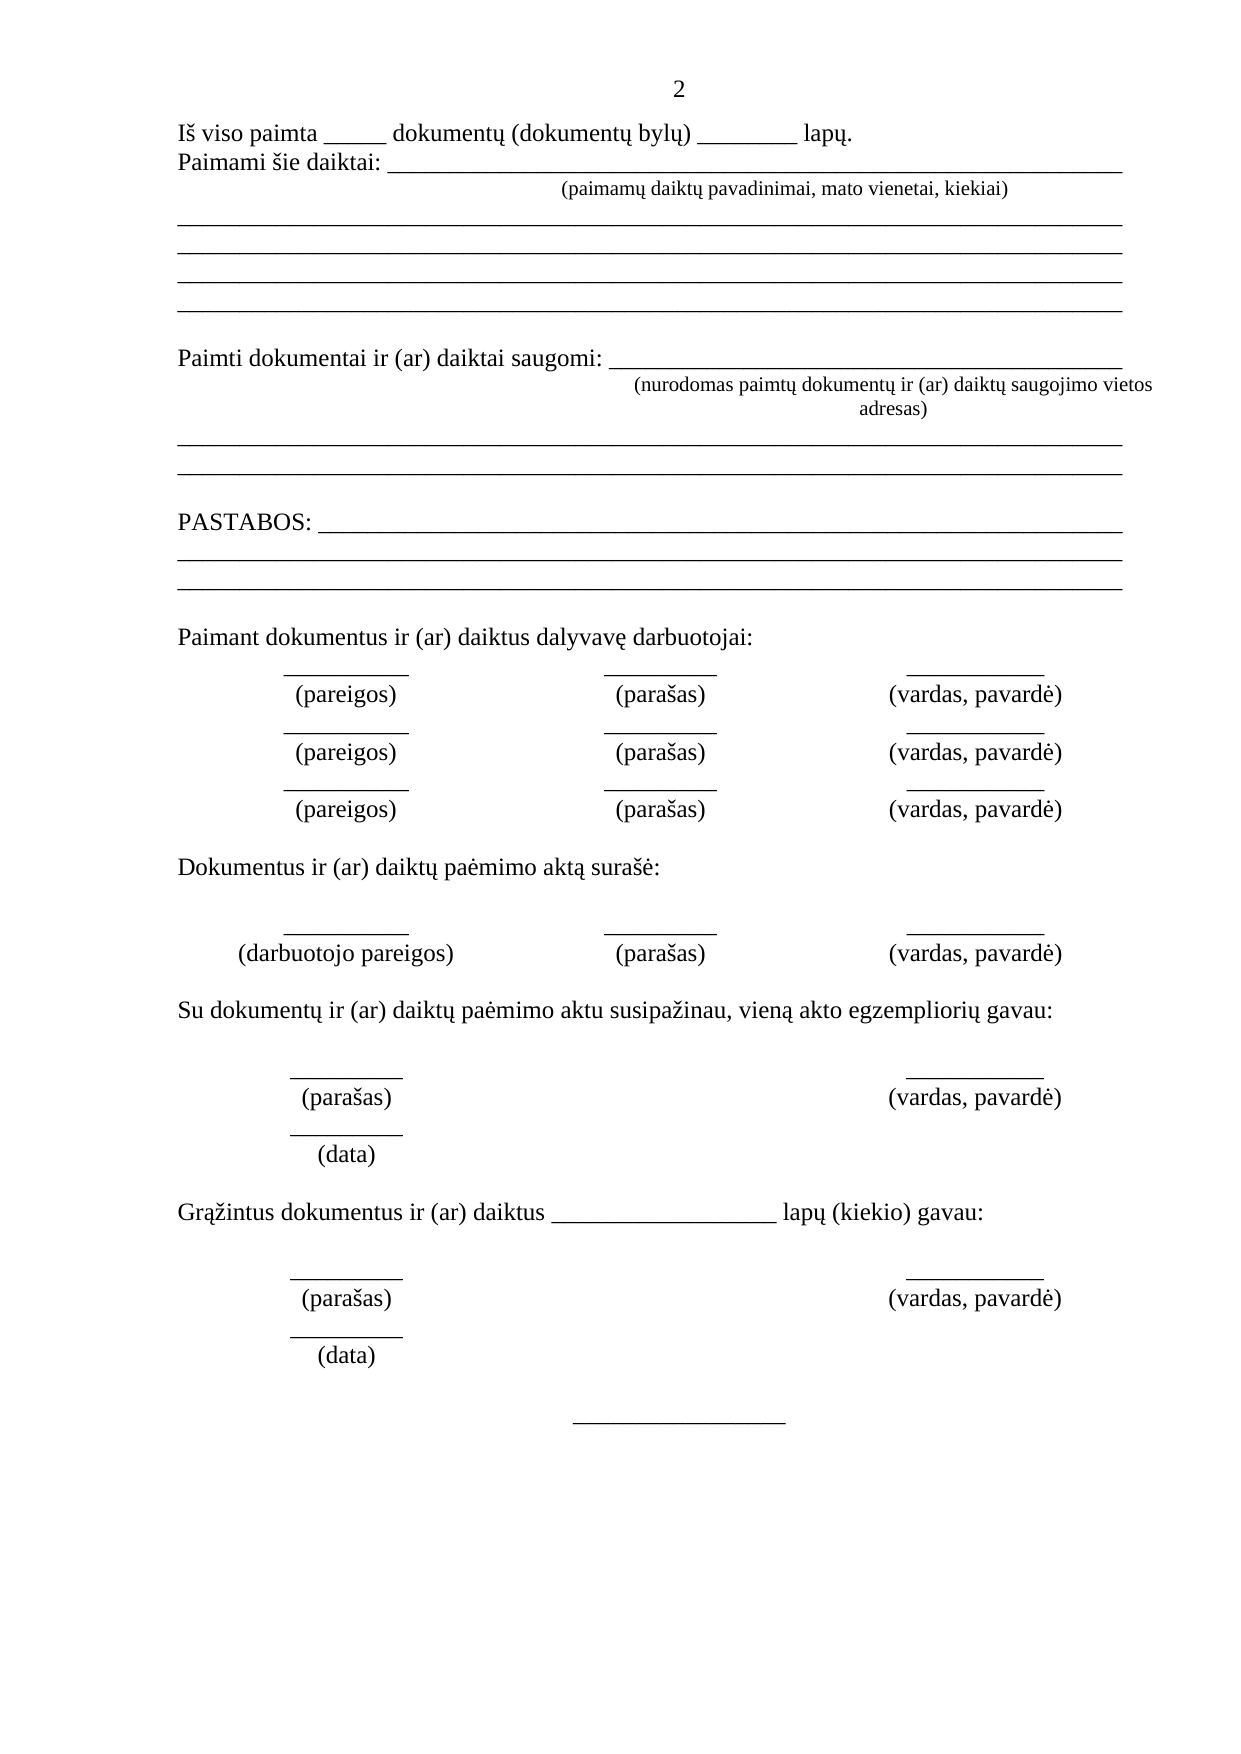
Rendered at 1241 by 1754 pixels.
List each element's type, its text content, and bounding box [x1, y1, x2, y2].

table_header ___________ (vardas, pavardė) [818, 909, 1133, 967]
text Grąžintus dokumentus ir (ar) daiktus __________________ lapų (kiekio) gavau: [177, 1197, 1181, 1225]
text Su dokumentų ir (ar) daiktų paėmimo aktu susipažinau, vieną akto egzempliorių gavau: [177, 995, 1181, 1024]
text _ [177, 449, 1181, 478]
table_header __________ (pareigos) __________ (pareigos) __________ (pareigos) [189, 650, 503, 823]
text _ [177, 228, 1181, 257]
table_header [504, 1053, 816, 1168]
table_header ___________ (vardas, pavardė) [816, 1254, 1133, 1369]
text Iš viso paimta _____ dokumentų (dokumentų bylų) ________ lapų. [177, 118, 1181, 147]
text _ [177, 200, 1181, 228]
table_header [504, 1254, 816, 1369]
text Dokumentus ir (ar) daiktų paėmimo aktą surašė: [177, 852, 1181, 880]
table_header __________ (darbuotojo pareigos) [189, 909, 503, 967]
table_header ___________ (vardas, pavardė) [816, 1053, 1133, 1168]
text Paimti dokumentai ir (ar) daiktai saugomi: [177, 343, 1181, 372]
table_header _________ (parašas) [503, 909, 817, 967]
text _ [177, 535, 1181, 564]
text _ [177, 257, 1181, 286]
text (nurodomas paimtų dokumentų ir (ar) daiktų saugojimo vietos adresas) [605, 372, 1181, 420]
text _ [177, 564, 1181, 593]
table_header _________ (parašas) _________ (data) [189, 1254, 504, 1369]
table_header ___________ (vardas, pavardė) ___________ (vardas, pavardė) ___________ (vardas, pavardė) [818, 650, 1133, 823]
text _ [177, 286, 1181, 315]
table_header _________ (parašas) _________ (parašas) _________ (parašas) [503, 650, 817, 823]
text _________________ [177, 1398, 1181, 1427]
text _ [177, 420, 1181, 449]
table_header _________ (parašas) _________ (data) [189, 1053, 504, 1168]
text PASTABOS: [177, 507, 1181, 535]
text (paimamų daiktų pavadinimai, mato vienetai, kiekiai) [177, 176, 1181, 200]
text Paimant dokumentus ir (ar) daiktus dalyvavę darbuotojai: [177, 622, 1181, 650]
text Paimami šie daiktai: [177, 147, 1181, 176]
